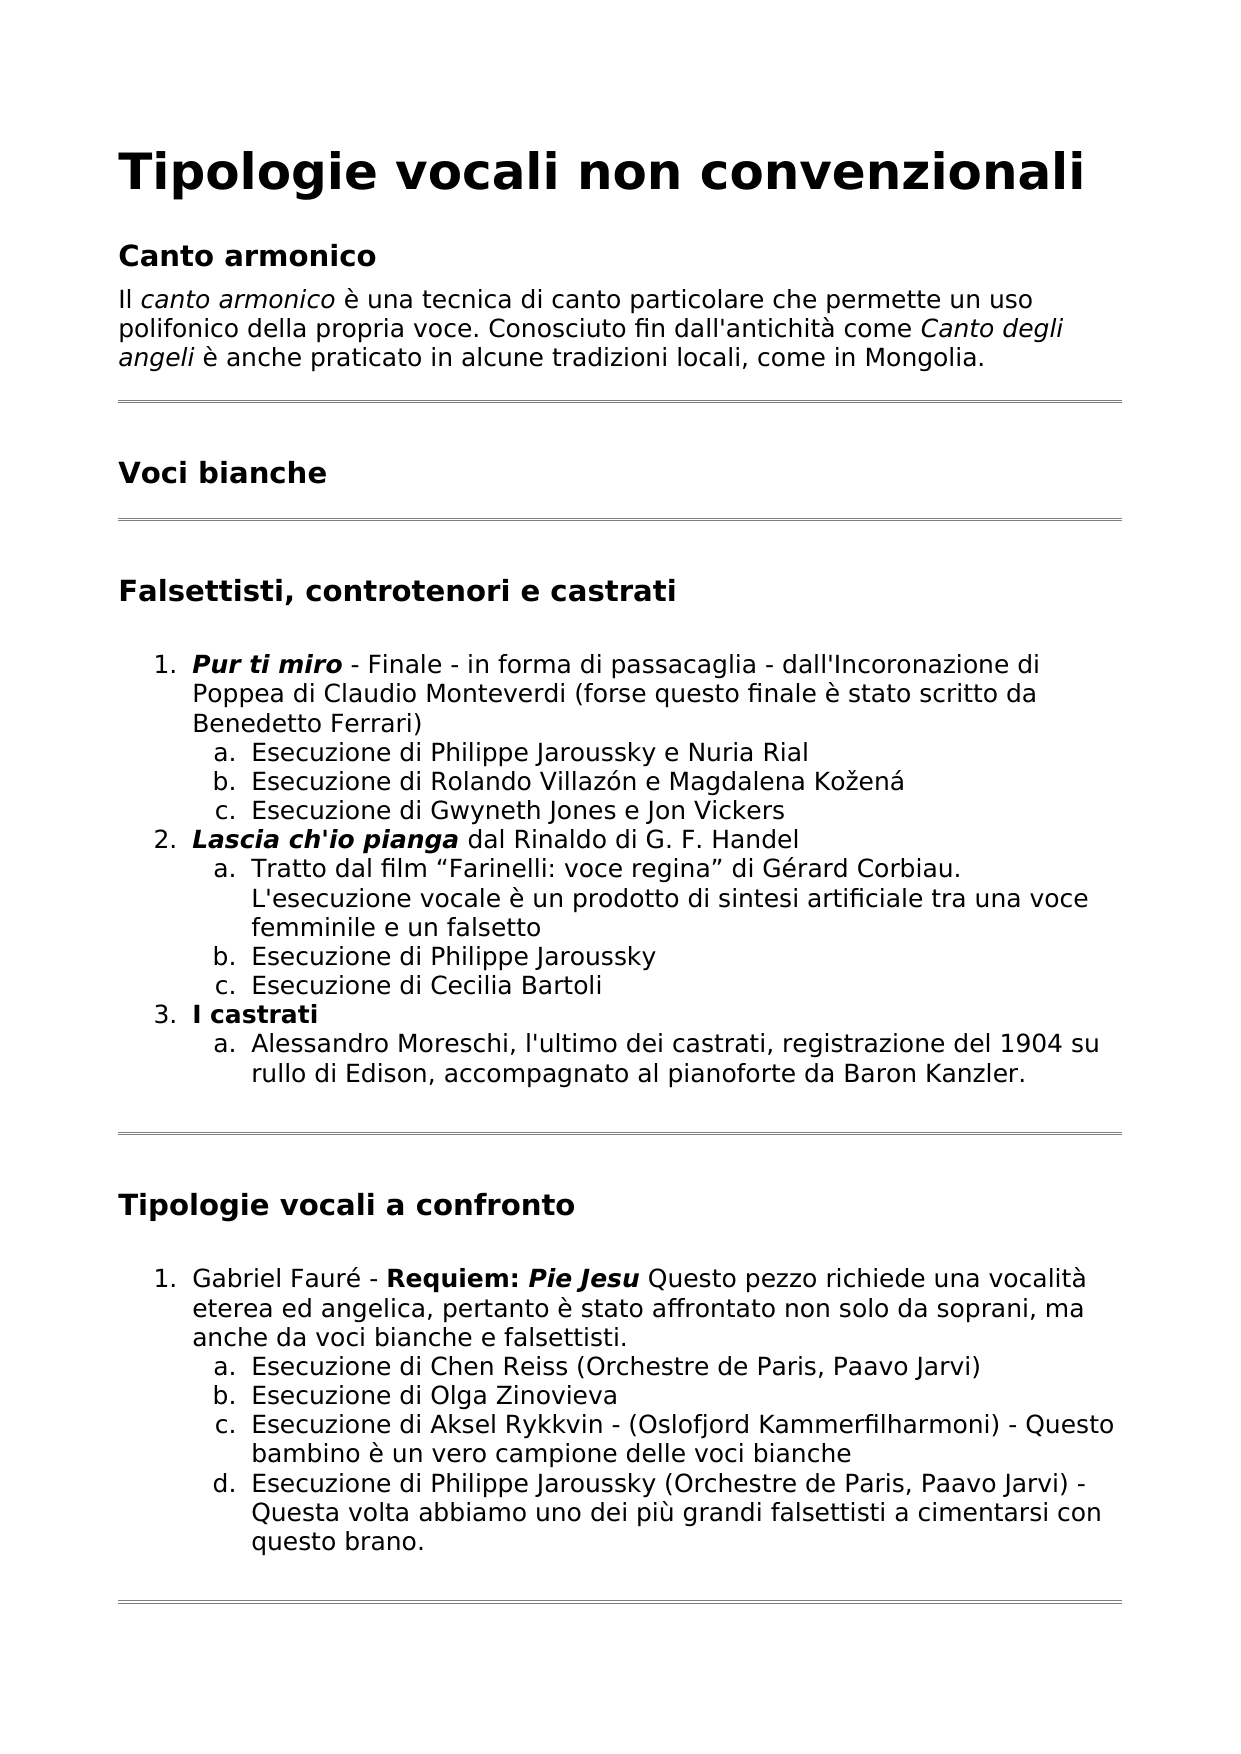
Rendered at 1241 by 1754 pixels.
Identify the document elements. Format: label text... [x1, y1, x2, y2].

list Pur ti miro - Finale - in forma di passacaglia - dall'Incoronazione di Poppea di Claudio Monteverdi (forse questo finale è stato scritto da Benedetto Ferrari) [177, 650, 1122, 738]
subtitle Voci bianche [118, 457, 1122, 491]
subtitle Tipologie vocali non convenzionali [118, 143, 1122, 201]
list Esecuzione di Rolando Villazón e Magdalena Kožená [236, 767, 1122, 796]
list Esecuzione di Aksel Rykkvin - (Oslofjord Kammerfilharmoni) - Questo bambino è un vero campione delle voci bianche [236, 1411, 1122, 1469]
list Esecuzione di Philippe Jaroussky e Nuria Rial [236, 738, 1122, 767]
subtitle Canto armonico [118, 239, 1122, 273]
text Il canto armonico è una tecnica di canto particolare che permette un uso polifonico della propria voce. Conosciuto fin dall'antichità come Canto degli angeli è anche praticato in alcune tradizioni locali, come in Mongolia. [118, 285, 1122, 373]
list Lascia ch'io pianga dal Rinaldo di G. F. Handel [177, 825, 1122, 854]
list Esecuzione di Gwyneth Jones e Jon Vickers [236, 796, 1122, 825]
subtitle Tipologie vocali a confronto [118, 1189, 1122, 1223]
list Esecuzione di Philippe Jaroussky (Orchestre de Paris, Paavo Jarvi) - Questa volta abbiamo uno dei più grandi falsettisti a cimentarsi con questo brano. [236, 1469, 1122, 1556]
list Gabriel Fauré - Requiem: Pie Jesu Questo pezzo richiede una vocalità eterea ed angelica, pertanto è stato affrontato non solo da soprani, ma anche da voci bianche e falsettisti. [177, 1265, 1122, 1352]
list Esecuzione di Chen Reiss (Orchestre de Paris, Paavo Jarvi) [236, 1352, 1122, 1381]
list I castrati [177, 1000, 1122, 1029]
list Esecuzione di Philippe Jaroussky [236, 942, 1122, 971]
list Esecuzione di Olga Zinovieva [236, 1381, 1122, 1411]
list Alessandro Moreschi, l'ultimo dei castrati, registrazione del 1904 su rullo di Edison, accompagnato al pianoforte da Baron Kanzler. [236, 1029, 1122, 1088]
subtitle Falsettisti, controtenori e castrati [118, 574, 1122, 608]
list Esecuzione di Cecilia Bartoli [236, 971, 1122, 1000]
list Tratto dal film “Farinelli: voce regina” di Gérard Corbiau. L'esecuzione vocale è un prodotto di sintesi artificiale tra una voce femminile e un falsetto [236, 854, 1122, 942]
